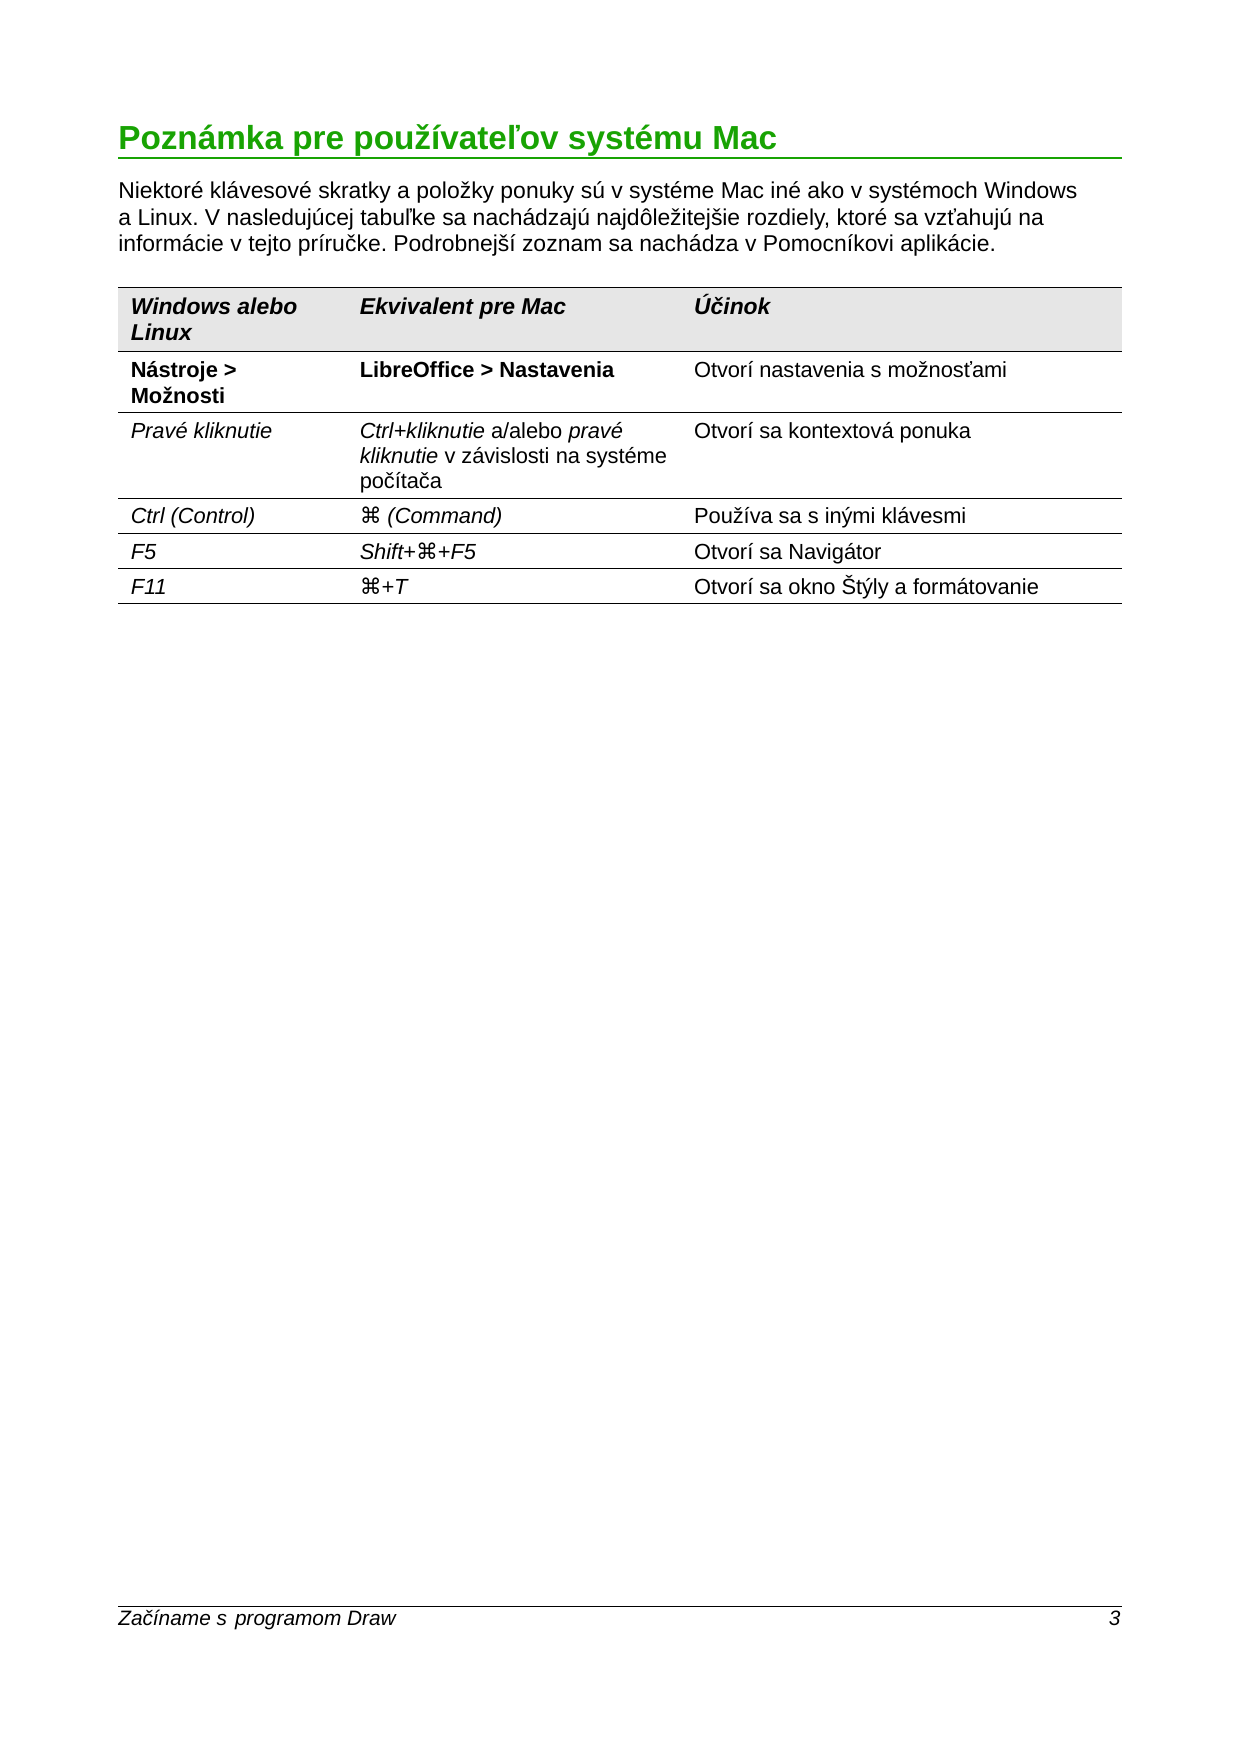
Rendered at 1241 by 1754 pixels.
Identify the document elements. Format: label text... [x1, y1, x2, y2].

table_cell Používa sa s inými klávesmi [681, 499, 1122, 533]
table_cell Shift+⌘+F5 [347, 534, 681, 568]
table_cell Otvorí sa okno Štýly a formátovanie [681, 569, 1122, 603]
text Niektoré klávesové skratky a položky ponuky sú v systéme Mac iné ako v systémoch Windows a Linux. V nasledujúcej tabuľke sa nachádzajú najdôležitejšie rozdiely, ktoré sa vzťahujú na informácie v tejto príručke. Podrobnejší zoznam sa nachádza v Pomocníkovi aplikácie. [118, 177, 1122, 257]
table_header Windows alebo Linux [118, 288, 347, 351]
table_cell Ctrl+kliknutie a/alebo pravé kliknutie v závislosti na systéme počítača [347, 413, 681, 497]
table_header Účinok [681, 288, 1122, 351]
table_cell ⌘ (Command) [347, 499, 681, 533]
table_header Ekvivalent pre Mac [347, 288, 681, 351]
table_cell Nástroje > Možnosti [118, 352, 347, 412]
table_cell Pravé kliknutie [118, 413, 347, 497]
table_cell Ctrl (Control) [118, 499, 347, 533]
table_cell LibreOffice > Nastavenia [347, 352, 681, 412]
table_cell Otvorí sa kontextová ponuka [681, 413, 1122, 497]
table_cell Otvorí sa Navigátor [681, 534, 1122, 568]
subtitle Poznámka pre používateľov systému Mac [118, 118, 1122, 157]
table_cell ⌘+T [347, 569, 681, 603]
table_cell F5 [118, 534, 347, 568]
table_cell Otvorí nastavenia s možnosťami [681, 352, 1122, 412]
table_cell F11 [118, 569, 347, 603]
